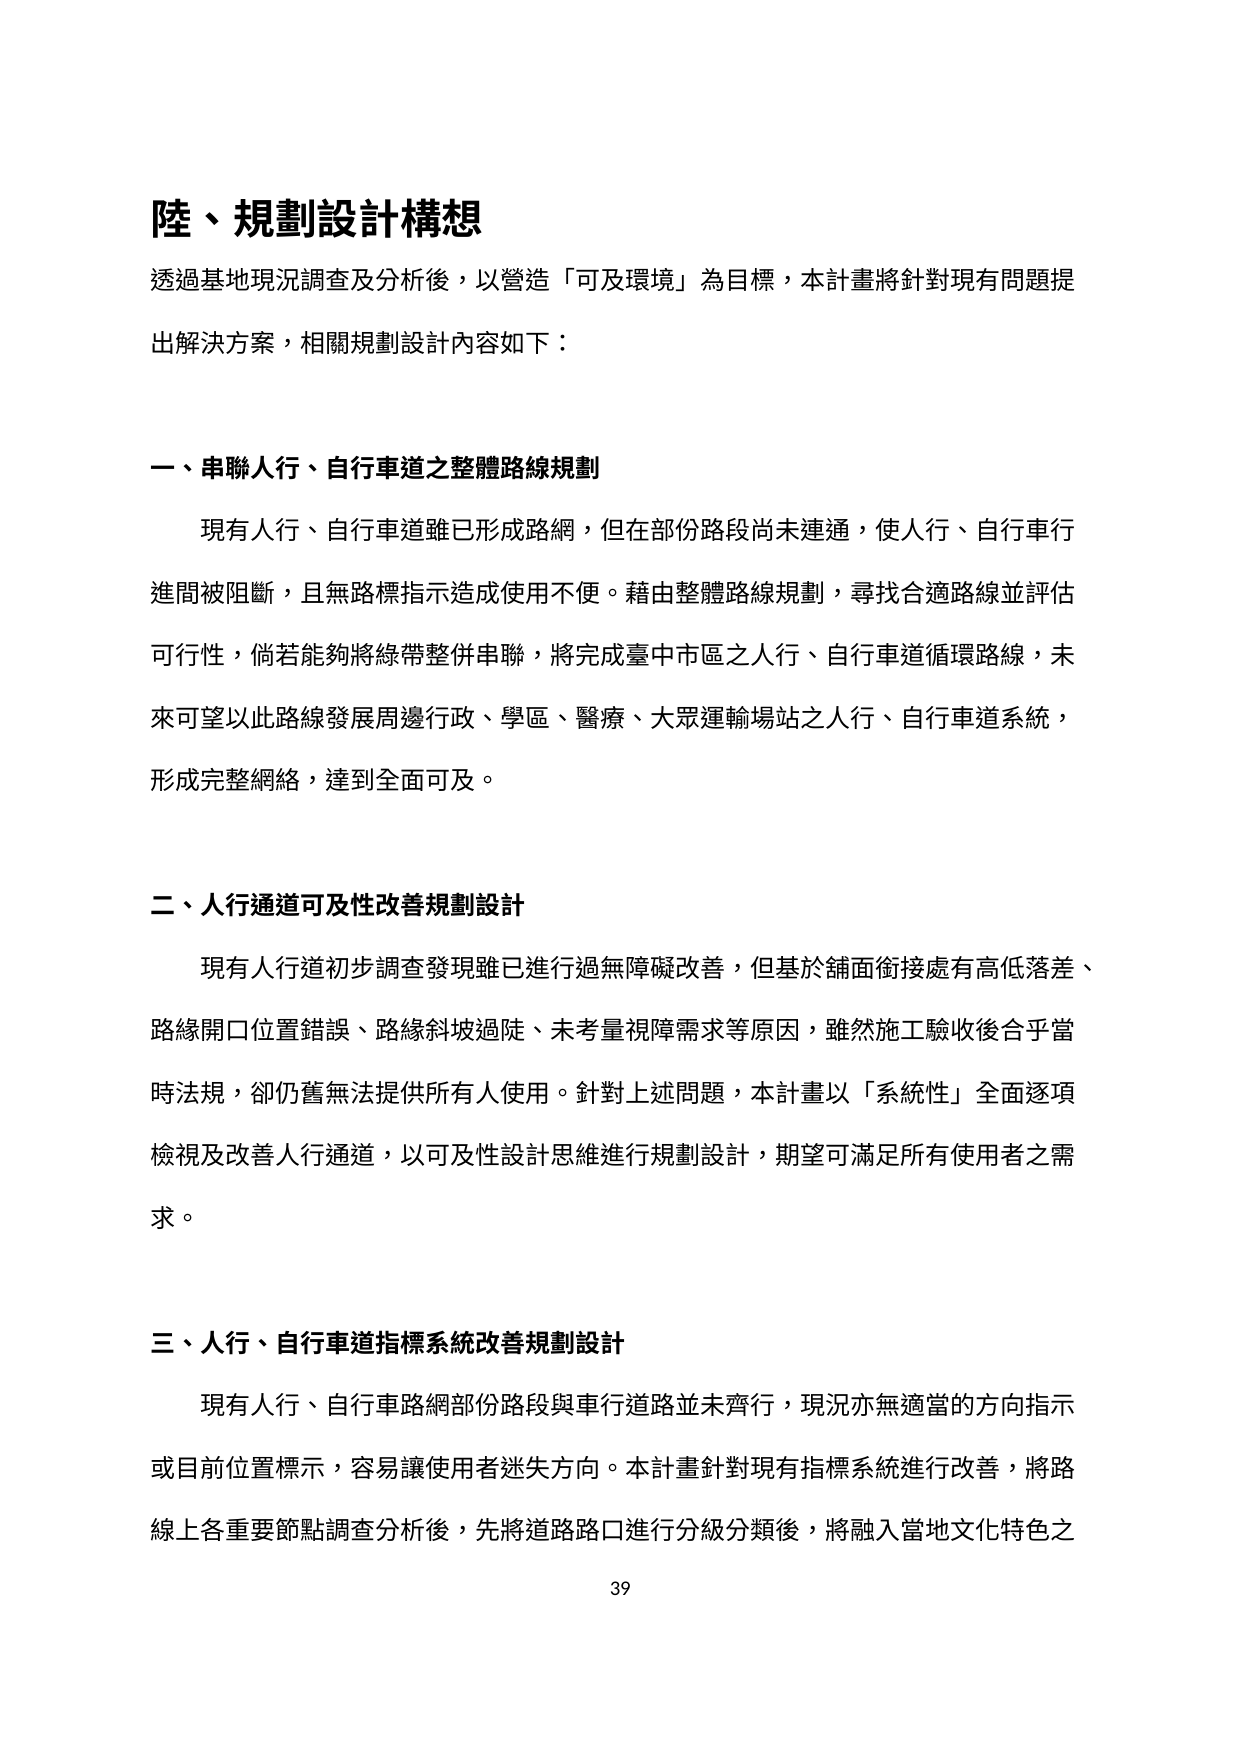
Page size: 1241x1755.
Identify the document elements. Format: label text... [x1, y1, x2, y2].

text 現有人行、自行車道雖已形成路網，但在部份路段尚未連通，使人行、自行車行進間被阻斷，且無路標指示造成使用不便。藉由整體路線規劃，尋找合適路線並評估可行性，倘若能夠將綠帶整併串聯，將完成臺中市區之人行、自行車道循環路線，未來可望以此路線發展周邊行政、學區、醫療、大眾運輸場站之人行、自行車道系統，形成完整網絡，達到全面可及。 [150, 487, 1090, 800]
text 陸、規劃設計構想 [150, 175, 1090, 237]
text 現有人行道初步調查發現雖已進行過無障礙改善，但基於舖面銜接處有高低落差、路緣開口位置錯誤、路緣斜坡過陡、未考量視障需求等原因，雖然施工驗收後合乎當時法規，卻仍舊無法提供所有人使用。針對上述問題，本計畫以「系統性」全面逐項檢視及改善人行通道，以可及性設計思維進行規劃設計，期望可滿足所有使用者之需求。 [150, 925, 1090, 1237]
text 二、人行通道可及性改善規劃設計 [150, 862, 1090, 925]
text 三、人行、自行車道指標系統改善規劃設計 [150, 1300, 1090, 1362]
text 一、串聯人行、自行車道之整體路線規劃 [150, 425, 1090, 487]
text 現有人行、自行車路網部份路段與車行道路並未齊行，現況亦無適當的方向指示或目前位置標示，容易讓使用者迷失方向。本計畫針對現有指標系統進行改善，將路線上各重要節點調查分析後，先將道路路口進行分級分類後，將融入當地文化特色之 [150, 1362, 1090, 1550]
text 透過基地現況調查及分析後，以營造「可及環境」為目標，本計畫將針對現有問題提出解決方案，相關規劃設計內容如下： [150, 237, 1090, 362]
